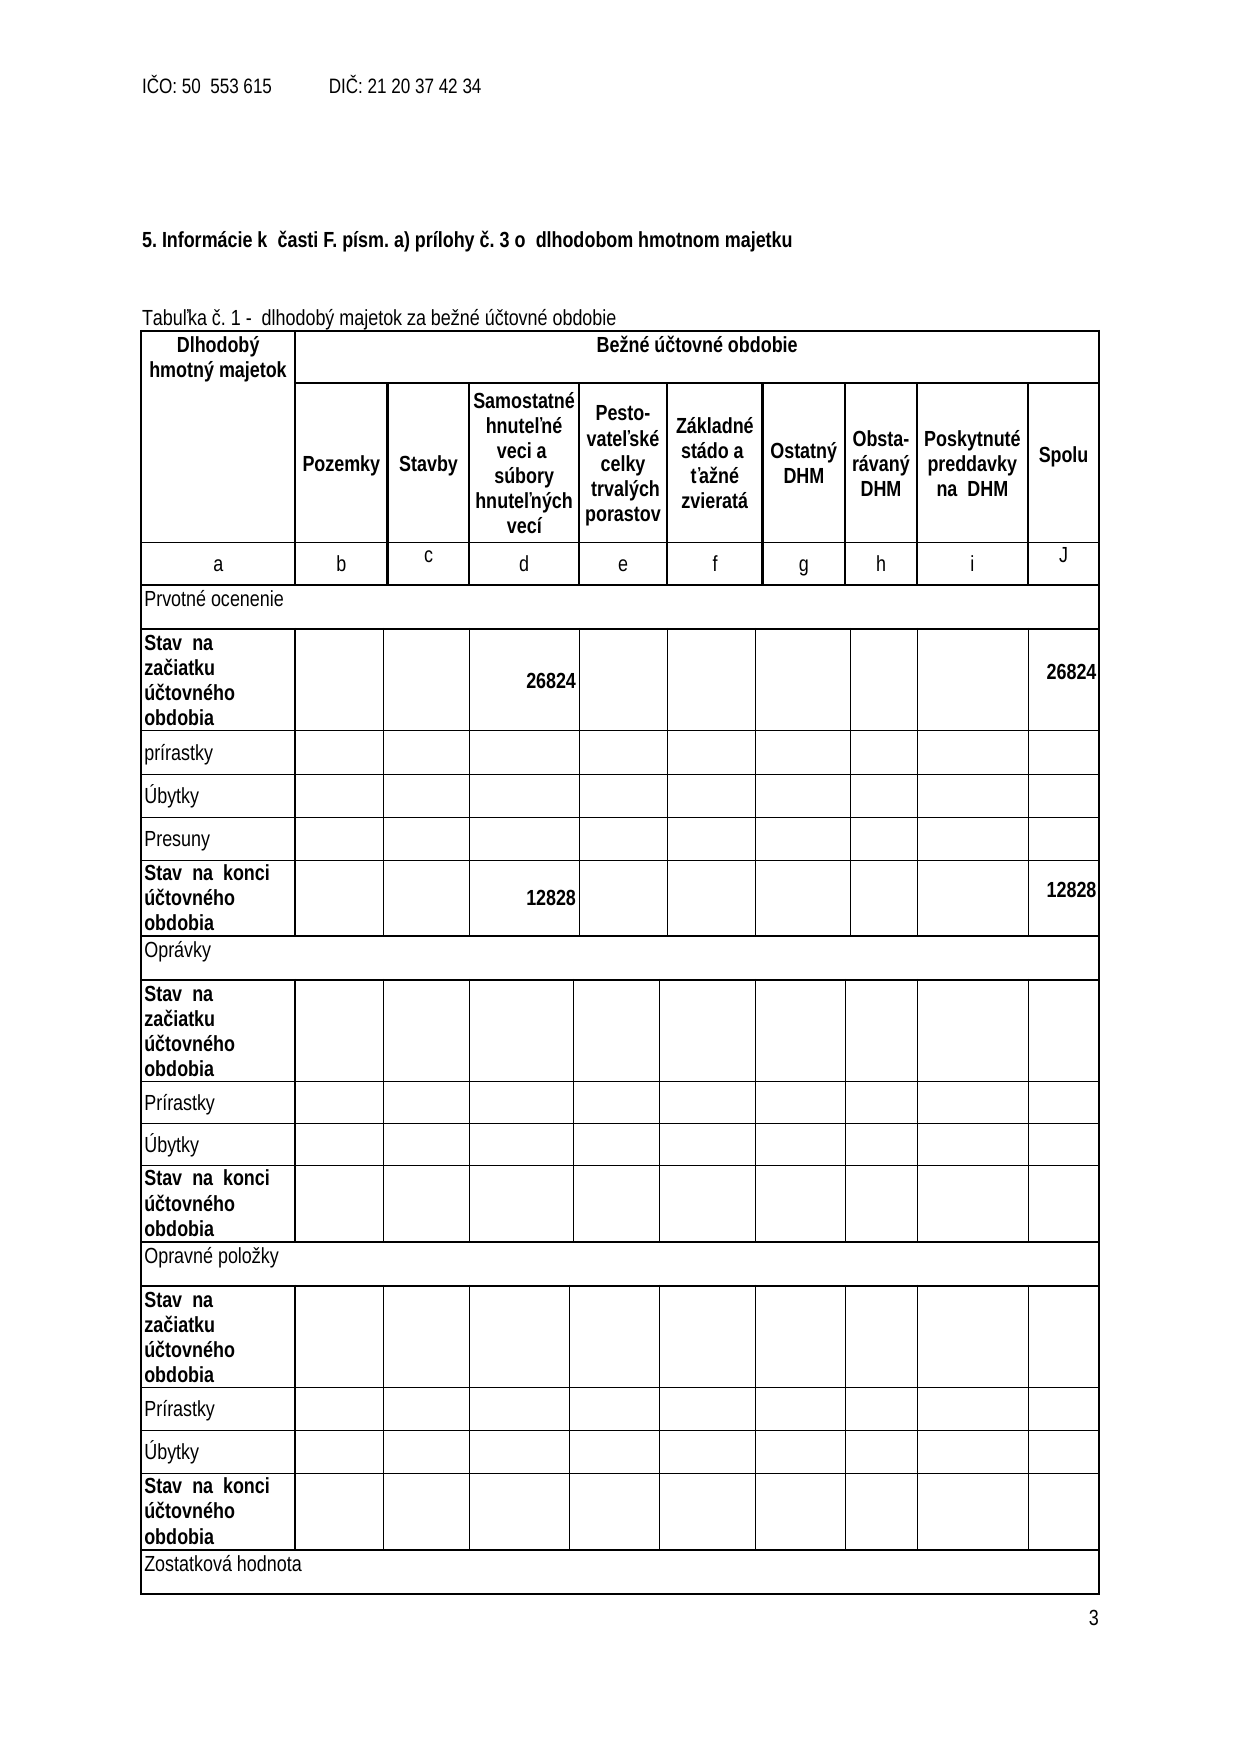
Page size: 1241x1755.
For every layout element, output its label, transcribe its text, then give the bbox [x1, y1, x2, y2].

table_cell [918, 1287, 1028, 1387]
table_cell [660, 1287, 755, 1387]
table_cell [470, 1431, 569, 1473]
table_cell [580, 861, 667, 935]
table_cell Obsta-rávaný DHM [846, 384, 916, 542]
table_cell [384, 1124, 469, 1165]
table_cell [851, 731, 917, 773]
table_cell [918, 861, 1028, 935]
table_cell [470, 775, 579, 817]
table_cell [660, 1166, 755, 1241]
table_cell [570, 1388, 659, 1430]
table_cell [384, 1166, 469, 1241]
table_cell [384, 1388, 469, 1430]
table_cell Oprávky [142, 937, 1098, 979]
table_cell Prírastky [142, 1388, 294, 1430]
table_cell [580, 630, 667, 730]
table_cell [756, 775, 850, 817]
table_cell f [668, 543, 761, 584]
table_cell [668, 731, 755, 773]
table_cell [918, 1388, 1028, 1430]
table_cell b [296, 543, 386, 584]
table_cell Úbytky [142, 1124, 294, 1165]
table_cell [384, 775, 469, 817]
table_cell [846, 1474, 917, 1549]
table_cell [918, 1166, 1028, 1241]
table_cell Stav na konci účtovného obdobia [142, 1166, 294, 1241]
table_cell [846, 1124, 917, 1165]
table_cell [918, 1431, 1028, 1473]
table_cell [296, 1166, 383, 1241]
table_cell [1029, 775, 1098, 817]
table_cell Presuny [142, 818, 294, 860]
table_cell Stav na začiatku účtovného obdobia [142, 981, 294, 1081]
table_cell J [1029, 543, 1098, 584]
table_cell [660, 1082, 755, 1123]
table_cell [296, 981, 383, 1081]
table_cell [756, 981, 845, 1081]
table_cell [1029, 1474, 1098, 1549]
table_cell [296, 1431, 383, 1473]
table_cell [846, 1388, 917, 1430]
table_cell [384, 1431, 469, 1473]
table_cell [574, 1166, 659, 1241]
table_cell Poskytnuté preddavky na DHM [918, 384, 1027, 542]
table_cell [918, 1124, 1028, 1165]
table_cell [846, 1166, 917, 1241]
table_cell [470, 1124, 573, 1165]
text Tabuľka č. 1 - dlhodobý majetok za bežné účtovné obdobie [142, 304, 1098, 330]
table_cell [660, 1431, 755, 1473]
table_cell [470, 818, 579, 860]
table_cell [846, 1287, 917, 1387]
table_header Bežné účtovné obdobie [296, 332, 1098, 382]
table_cell [470, 1388, 569, 1430]
table_cell [470, 1166, 573, 1241]
table_cell [851, 775, 917, 817]
table_cell [756, 731, 850, 773]
table_cell [580, 775, 667, 817]
table_cell [470, 1474, 569, 1549]
table_cell [1029, 1166, 1098, 1241]
table_cell [756, 630, 850, 730]
table_cell [384, 861, 469, 935]
table_cell [756, 861, 850, 935]
table_cell prírastky [142, 731, 294, 773]
table_cell [142, 382, 294, 542]
table_cell [918, 775, 1028, 817]
table_cell [580, 731, 667, 773]
table_cell c [389, 543, 468, 584]
table_cell [384, 1287, 469, 1387]
table_cell [756, 1166, 845, 1241]
table_cell [296, 1082, 383, 1123]
table_cell [296, 630, 383, 730]
table_cell Stav na začiatku účtovného obdobia [142, 630, 294, 730]
table_cell Základné stádo a ťažné zvieratá [668, 384, 761, 542]
table_cell h [846, 543, 916, 584]
table_cell d [470, 543, 578, 584]
table_cell [918, 1474, 1028, 1549]
table_cell Samostatné hnuteľné veci a súbory hnuteľných vecí [470, 384, 578, 542]
title 5. Informácie k časti F. písm. a) prílohy č. 3 o dlhodobom hmotnom majetku [142, 227, 1098, 252]
table_cell [470, 1287, 569, 1387]
table_cell [574, 1082, 659, 1123]
table_cell 12828 [470, 861, 579, 935]
table_cell [384, 1474, 469, 1549]
table_cell [1029, 1082, 1098, 1123]
table_cell [1029, 1287, 1098, 1387]
table_cell Zostatková hodnota [142, 1551, 1098, 1592]
table_cell 26824 [470, 630, 579, 730]
table_cell [384, 1082, 469, 1123]
table_cell 12828 [1029, 861, 1098, 935]
table_cell i [918, 543, 1027, 584]
table_cell [296, 861, 383, 935]
table_cell [660, 1474, 755, 1549]
table_cell [756, 1431, 845, 1473]
table_cell Stav na konci účtovného obdobia [142, 861, 294, 935]
table_cell [918, 1082, 1028, 1123]
table_cell Úbytky [142, 1431, 294, 1473]
table_cell [918, 630, 1028, 730]
table_cell Úbytky [142, 775, 294, 817]
table_cell [1029, 981, 1098, 1081]
table_cell [470, 981, 573, 1081]
table_cell [296, 1474, 383, 1549]
table_cell [846, 1082, 917, 1123]
table_cell [918, 981, 1028, 1081]
table_cell Opravné položky [142, 1243, 1098, 1284]
table_cell [570, 1474, 659, 1549]
table_cell [756, 818, 850, 860]
table_cell Pozemky [296, 384, 386, 542]
table_cell [580, 818, 667, 860]
table_cell [660, 1124, 755, 1165]
table_cell [570, 1287, 659, 1387]
table_cell [1029, 731, 1098, 773]
table_cell [384, 981, 469, 1081]
table_cell Stav na začiatku účtovného obdobia [142, 1287, 294, 1387]
table_cell [756, 1287, 845, 1387]
table_cell [1029, 1124, 1098, 1165]
table_cell [846, 1431, 917, 1473]
table_cell Spolu [1029, 384, 1098, 542]
table_cell Stav na konci účtovného obdobia [142, 1474, 294, 1549]
table_cell [1029, 1431, 1098, 1473]
table_cell [846, 981, 917, 1081]
table_cell [756, 1474, 845, 1549]
table_cell [756, 1082, 845, 1123]
table_cell [1029, 818, 1098, 860]
table_cell Stavby [389, 384, 468, 542]
table_cell [296, 1287, 383, 1387]
table_cell [296, 1124, 383, 1165]
table_cell [918, 818, 1028, 860]
table_cell [851, 861, 917, 935]
table_cell [918, 731, 1028, 773]
table_cell [851, 630, 917, 730]
table_cell [384, 818, 469, 860]
table_cell [296, 1388, 383, 1430]
table_cell [574, 981, 659, 1081]
table_cell [384, 630, 469, 730]
table_cell [296, 818, 383, 860]
table_cell [570, 1431, 659, 1473]
table_cell a [142, 543, 294, 584]
table_cell [660, 981, 755, 1081]
table_cell [756, 1124, 845, 1165]
table_cell [296, 775, 383, 817]
table_cell [296, 731, 383, 773]
table_cell [574, 1124, 659, 1165]
table_cell Prírastky [142, 1082, 294, 1123]
table_cell [660, 1388, 755, 1430]
table_cell [851, 818, 917, 860]
table_cell Ostatný DHM [764, 384, 844, 542]
table_cell Pesto-vateľské celky trvalých porastov [580, 384, 666, 542]
table_cell [1029, 1388, 1098, 1430]
table_cell [668, 630, 755, 730]
table_cell [668, 775, 755, 817]
table_header Dlhodobý hmotný majetok [142, 332, 294, 382]
table_cell [756, 1388, 845, 1430]
table_cell e [580, 543, 666, 584]
table_cell [470, 1082, 573, 1123]
table_cell [384, 731, 469, 773]
table_cell [668, 861, 755, 935]
table_cell g [764, 543, 844, 584]
table_cell 26824 [1029, 630, 1098, 730]
table_cell [470, 731, 579, 773]
table_cell [668, 818, 755, 860]
table_cell Prvotné ocenenie [142, 586, 1098, 628]
